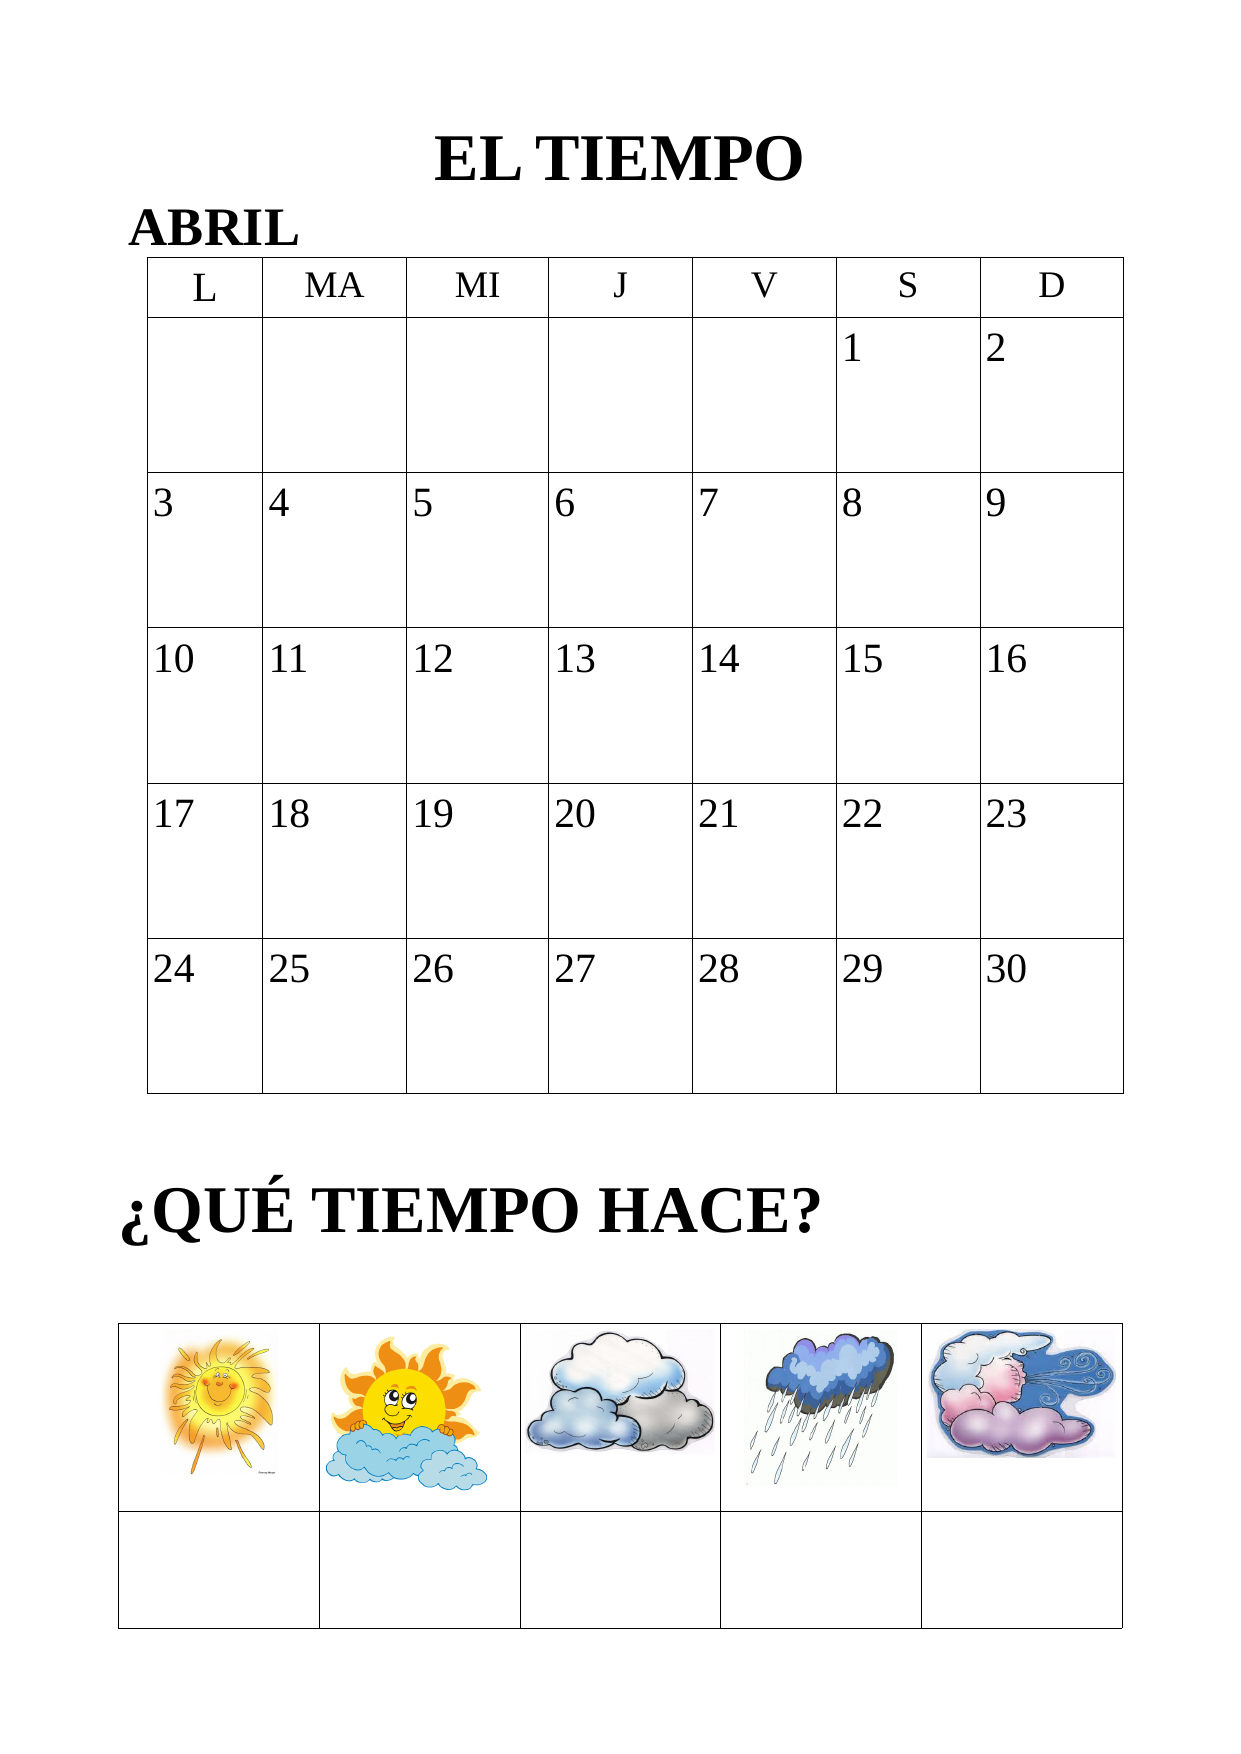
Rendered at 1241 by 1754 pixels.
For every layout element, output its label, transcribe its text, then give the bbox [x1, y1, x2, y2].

table_cell 4 [263, 473, 406, 627]
table_cell 16 [981, 628, 1123, 782]
table_header MI [407, 258, 548, 317]
table_cell 19 [407, 784, 548, 938]
table_cell [922, 1512, 1122, 1627]
table_cell 10 [148, 628, 262, 782]
picture [324, 1336, 488, 1491]
table_cell 17 [148, 784, 262, 938]
table_cell [521, 1512, 720, 1627]
table_cell 22 [837, 784, 980, 938]
table_header [922, 1324, 1122, 1511]
table_header [119, 1324, 319, 1511]
picture [525, 1329, 715, 1454]
text EL TIEMPO [118, 118, 1122, 195]
text ABRIL [118, 195, 1122, 257]
table_cell 2 [981, 318, 1123, 472]
table_cell 30 [981, 939, 1123, 1093]
table_header [521, 1324, 720, 1511]
picture [158, 1329, 279, 1477]
table_cell 23 [981, 784, 1123, 938]
table_cell 20 [549, 784, 692, 938]
table_cell 9 [981, 473, 1123, 627]
table_cell 18 [263, 784, 406, 938]
table_cell 12 [407, 628, 548, 782]
table_cell [119, 1512, 319, 1627]
table_cell 24 [148, 939, 262, 1093]
table_cell 11 [263, 628, 406, 782]
table_cell 6 [549, 473, 692, 627]
table_cell 5 [407, 473, 548, 627]
table_header V [693, 258, 836, 317]
table_header [721, 1324, 921, 1511]
table_cell [721, 1512, 921, 1627]
table_header D [981, 258, 1123, 317]
table_header S [837, 258, 980, 317]
text ¿QUÉ TIEMPO HACE? [118, 1170, 1122, 1247]
table_cell 21 [693, 784, 836, 938]
table_header J [549, 258, 692, 317]
table_cell [320, 1512, 520, 1627]
table_cell 1 [837, 318, 980, 472]
table_cell 14 [693, 628, 836, 782]
picture [744, 1329, 898, 1485]
table_cell 26 [407, 939, 548, 1093]
table_cell 29 [837, 939, 980, 1093]
table_cell 27 [549, 939, 692, 1093]
table_cell 13 [549, 628, 692, 782]
table_cell [693, 318, 836, 472]
table_header [320, 1324, 520, 1511]
table_cell [407, 318, 548, 472]
table_header L [148, 258, 262, 317]
table_header MA [263, 258, 406, 317]
table_cell 28 [693, 939, 836, 1093]
table_cell [148, 318, 262, 472]
table_cell 3 [148, 473, 262, 627]
table_cell 7 [693, 473, 836, 627]
table_cell 8 [837, 473, 980, 627]
table_cell 25 [263, 939, 406, 1093]
table_cell [263, 318, 406, 472]
table_cell 15 [837, 628, 980, 782]
table_cell [549, 318, 692, 472]
picture [927, 1329, 1117, 1458]
